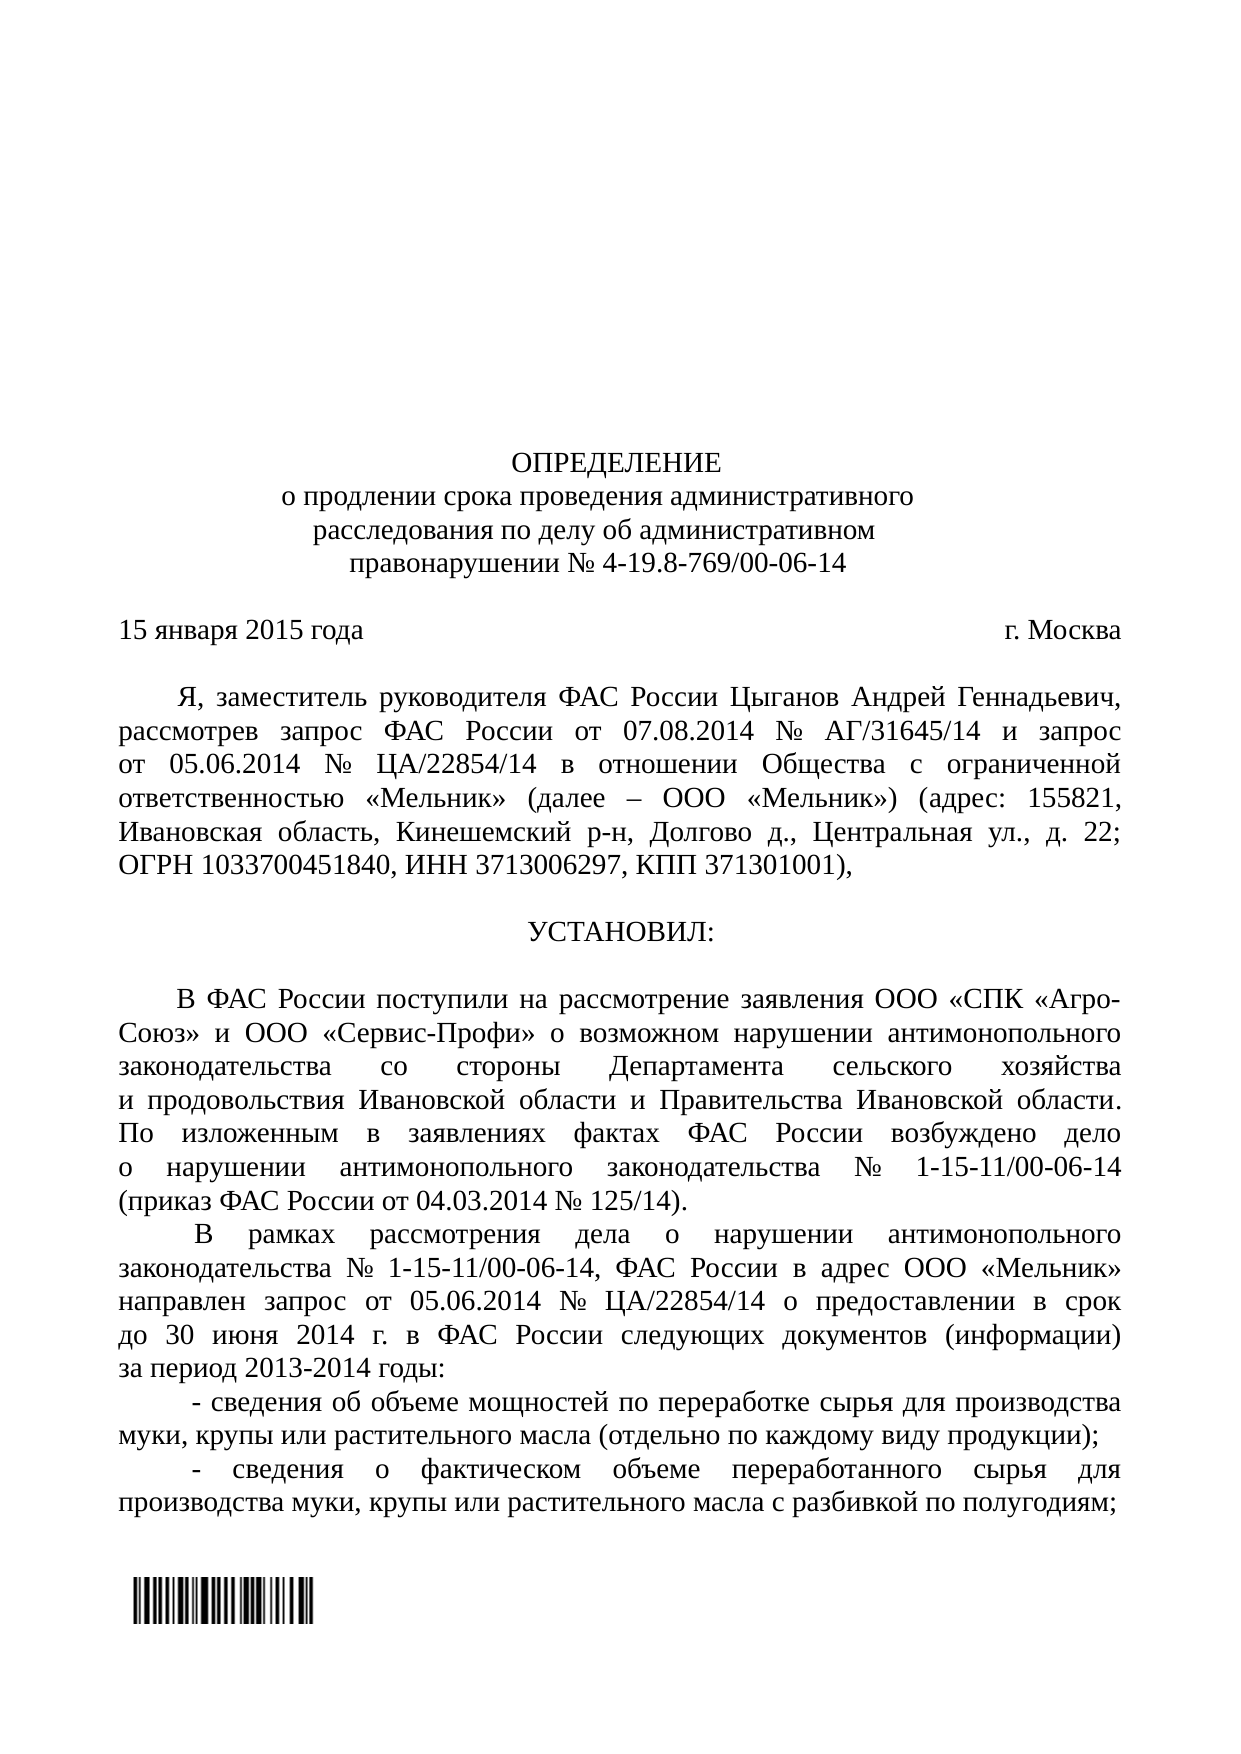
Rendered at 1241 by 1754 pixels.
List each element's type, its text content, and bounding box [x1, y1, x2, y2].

text - сведения о фактическом объеме переработанного сырья для производства муки, крупы или растительного масла с разбивкой по полугодиям; [118, 1451, 1122, 1518]
text УСТАНОВИЛ: [118, 914, 1122, 948]
text В рамках рассмотрения дела о нарушении антимонопольного законодательства № 1-15-11/00-06-14, ФАС России в адрес ООО «Мельник» направлен запрос от 05.06.2014 № ЦА/22854/14 о предоставлении в срок до 30 июня 2014 г. в ФАС России следующих документов (информации) за период 2013-2014 годы: [118, 1216, 1122, 1384]
subtitle расследования по делу об административном [73, 512, 1122, 545]
text В ФАС России поступили на рассмотрение заявления ООО «СПК «Агро-Союз» и ООО «Сервис-Профи» о возможном нарушении антимонопольного законодательства со стороны Департамента сельского хозяйства и продовольствия Ивановской области и Правительства Ивановской области. По изложенным в заявлениях фактах ФАС России возбуждено дело о нарушении антимонопольного законодательства № 1-15-11/00-06-14 (приказ ФАС России от 04.03.2014 № 125/14). [118, 981, 1122, 1216]
text - сведения об объеме мощностей по переработке сырья для производства муки, крупы или растительного масла (отдельно по каждому виду продукции); [118, 1384, 1122, 1451]
subtitle ОПРЕДЕЛЕНИЕ [118, 445, 1122, 478]
subtitle правонарушении № 4-19.8-769/00-06-14 [73, 545, 1122, 579]
text Я, заместитель руководителя ФАС России Цыганов Андрей Геннадьевич, рассмотрев запрос ФАС России от 07.08.2014 № АГ/31645/14 и запрос от 05.06.2014 № ЦА/22854/14 в отношении Общества с ограниченной ответственностью «Мельник» (далее – ООО «Мельник») (адрес: 155821, Ивановская область, Кинешемский р-н, Долгово д., Центральная ул., д. 22; ОГРН 1033700451840, ИНН 3713006297, КПП 371301001), [118, 679, 1122, 881]
text 15 января 2015 года г. Москва [118, 612, 1122, 646]
picture [118, 1577, 331, 1624]
subtitle о продлении срока проведения административного [73, 478, 1122, 512]
